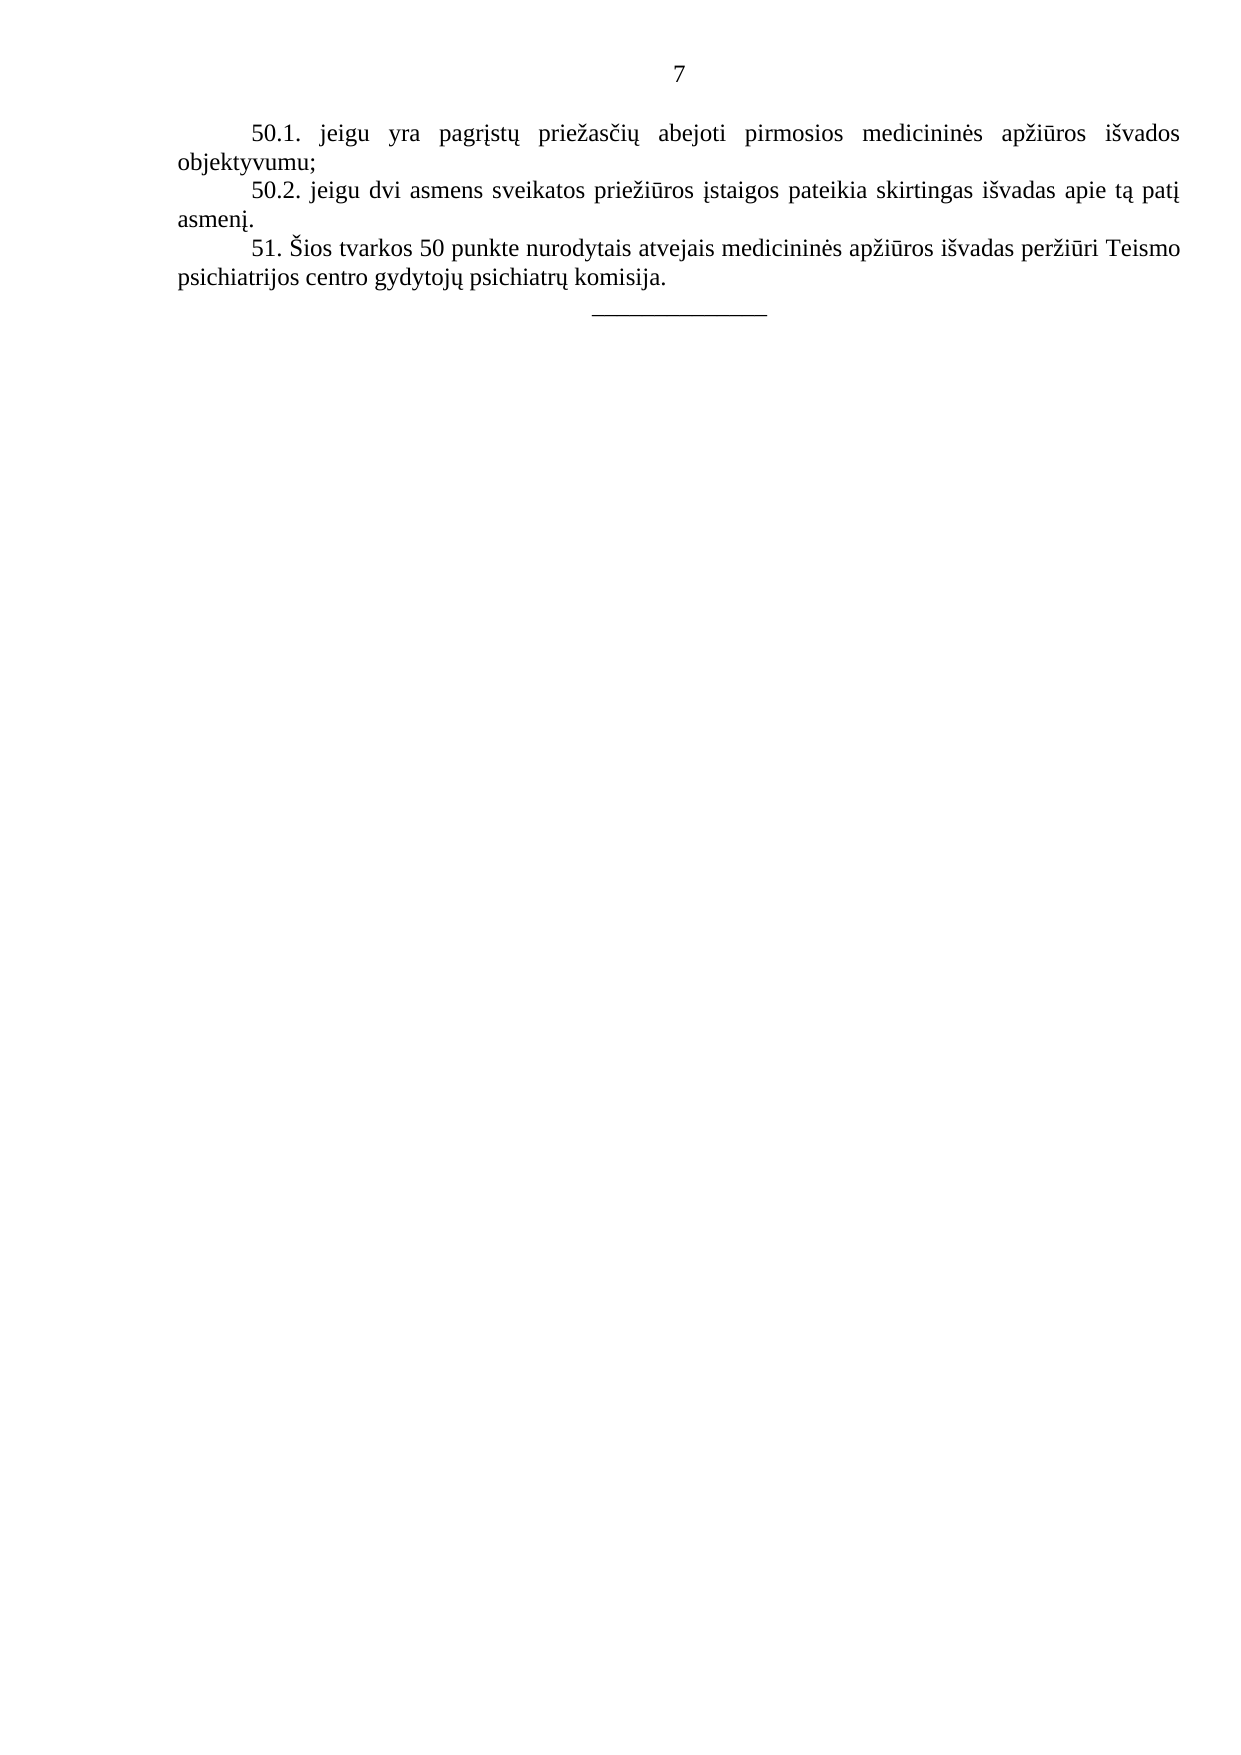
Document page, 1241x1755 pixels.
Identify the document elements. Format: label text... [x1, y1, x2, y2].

text 50.2. jeigu dvi asmens sveikatos priežiūros įstaigos pateikia skirtingas išvadas apie tą patį asmenį. [177, 176, 1181, 233]
text 50.1. jeigu yra pagrįstų priežasčių abejoti pirmosios medicininės apžiūros išvados objektyvumu; [177, 118, 1181, 176]
text ______________ [177, 291, 1181, 319]
text 51. Šios tvarkos 50 punkte nurodytais atvejais medicininės apžiūros išvadas peržiūri Teismo psichiatrijos centro gydytojų psichiatrų komisija. [177, 233, 1181, 291]
